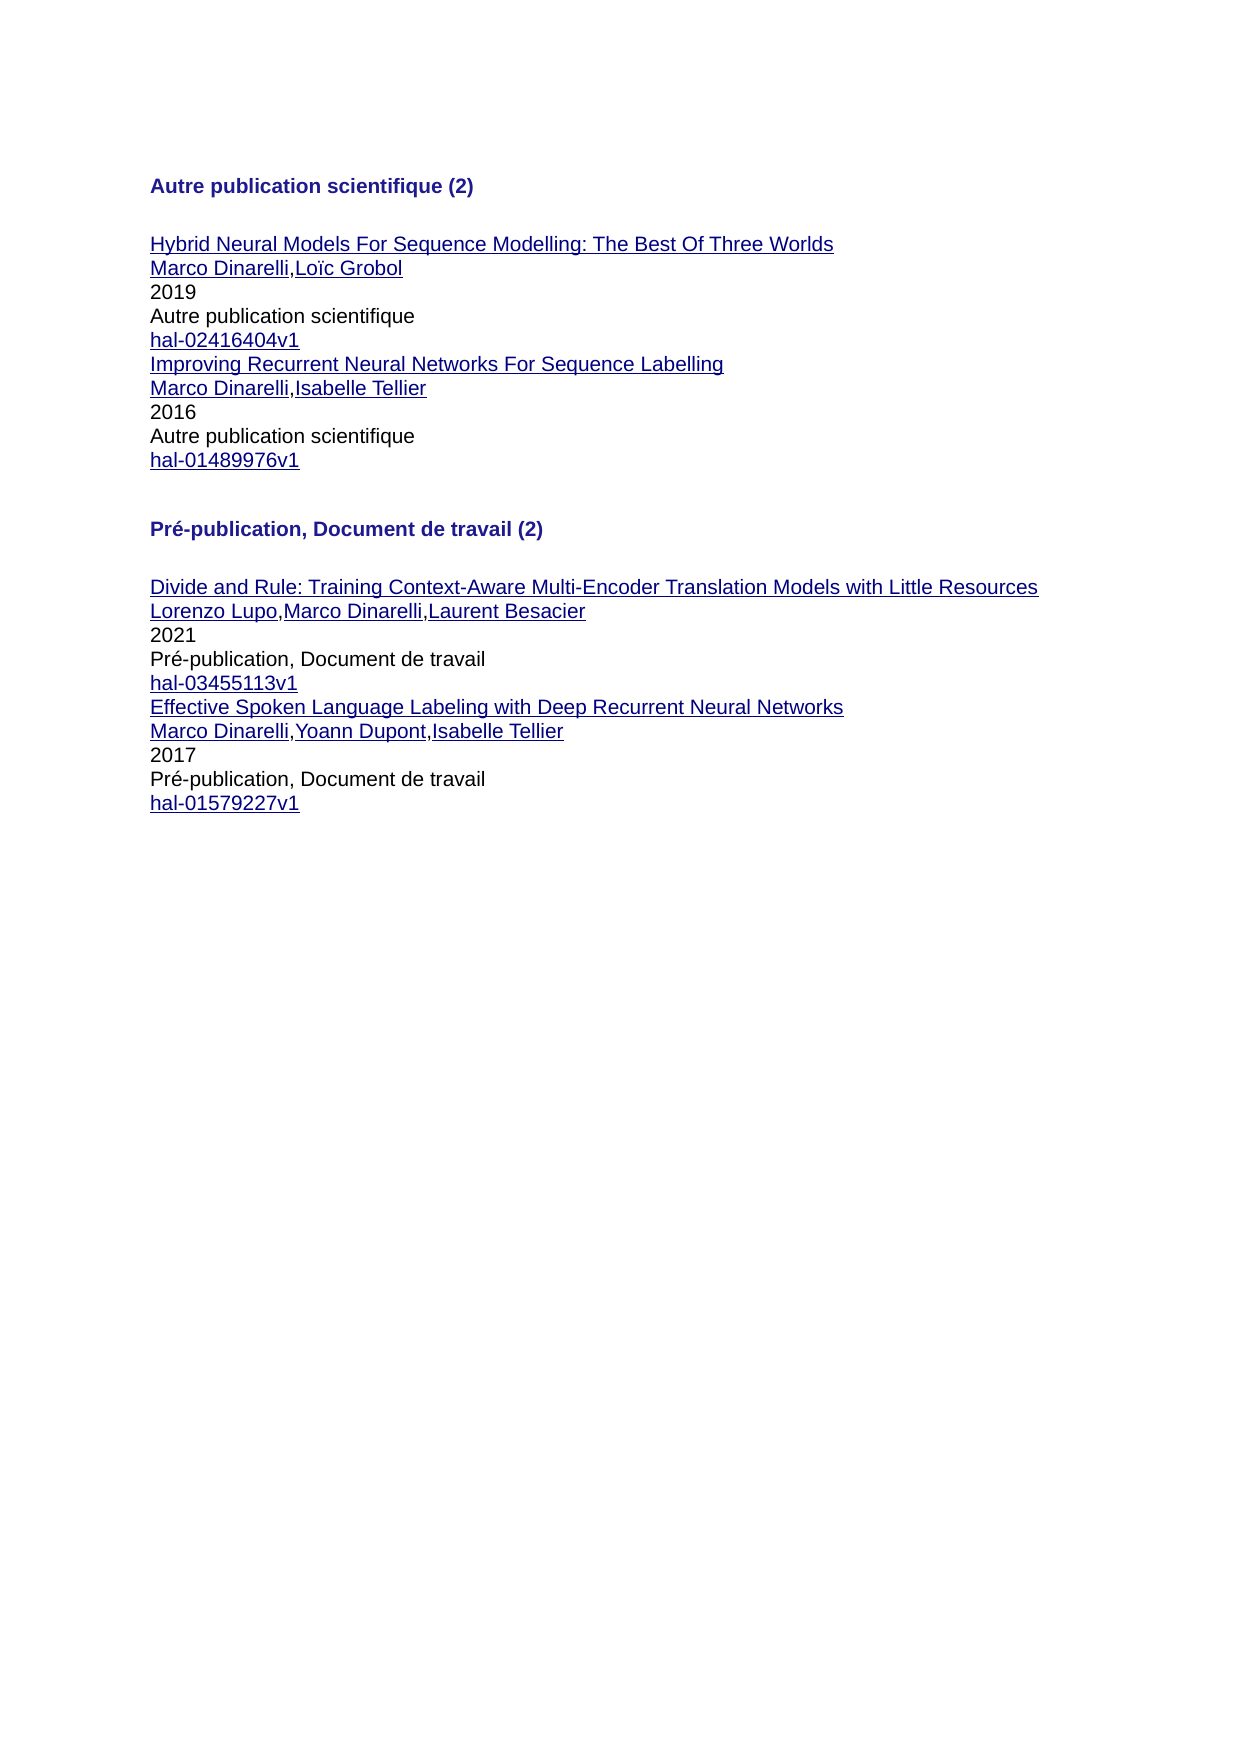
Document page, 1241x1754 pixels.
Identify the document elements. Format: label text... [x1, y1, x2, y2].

subtitle Pré-publication, Document de travail (2) [150, 517, 1090, 541]
table_cell Effective Spoken Language Labeling with Deep Recurrent Neural Networks Marco Dinarelli,Yoann Dupont,Isabelle Tellier 2017 Pré-publication, Document de travail hal-01579227v1 [150, 695, 1090, 814]
table_cell Improving Recurrent Neural Networks For Sequence Labelling Marco Dinarelli,Isabelle Tellier 2016 Autre publication scientifique hal-01489976v1 [150, 352, 1090, 472]
table_header Hybrid Neural Models For Sequence Modelling: The Best Of Three Worlds Marco Dinarelli,Loïc Grobol 2019 Autre publication scientifique hal-02416404v1 [150, 232, 1090, 352]
subtitle Autre publication scientifique (2) [150, 174, 1090, 198]
table_header Divide and Rule: Training Context-Aware Multi-Encoder Translation Models with Little Resources Lorenzo Lupo,Marco Dinarelli,Laurent Besacier 2021 Pré-publication, Document de travail hal-03455113v1 [150, 575, 1090, 695]
